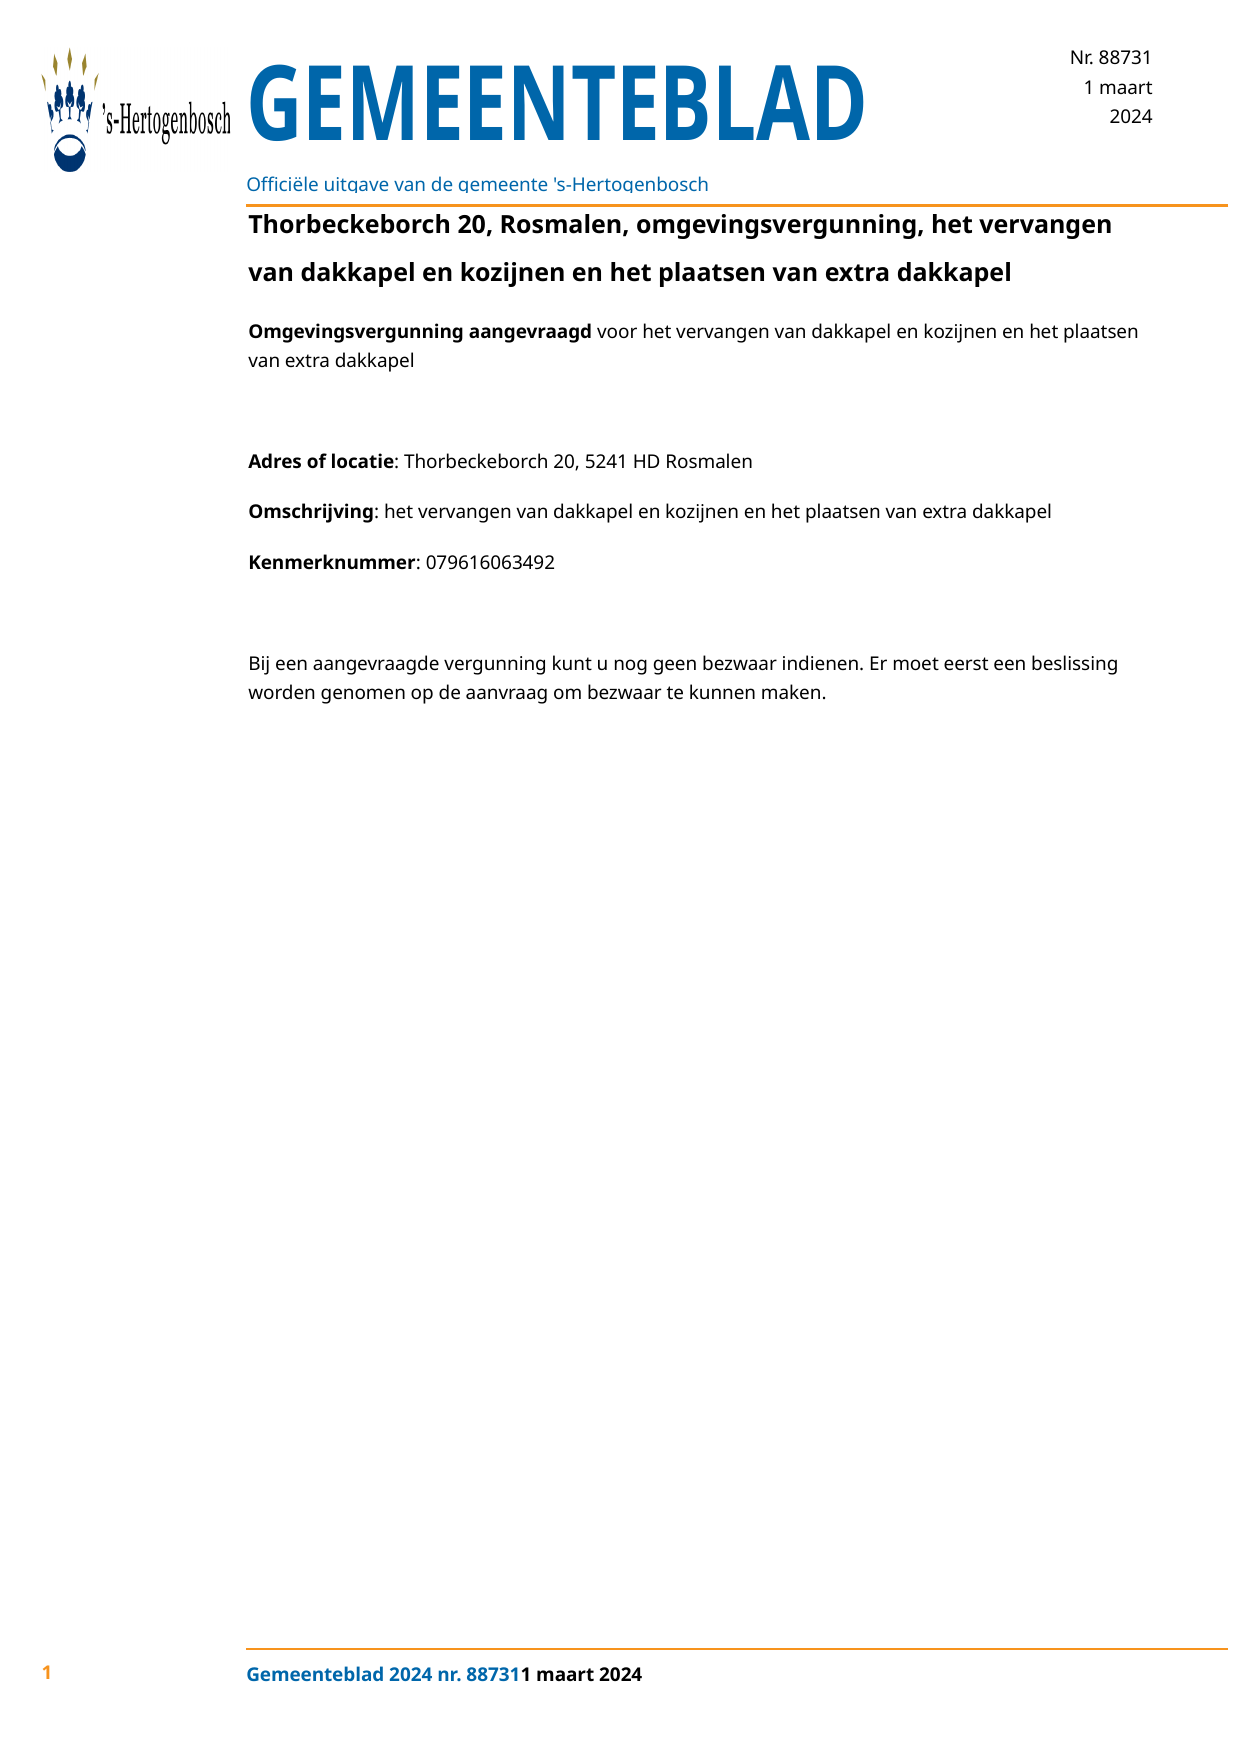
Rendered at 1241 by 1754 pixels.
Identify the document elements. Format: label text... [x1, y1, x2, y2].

picture [41, 47, 231, 172]
text Thorbeckeborch 20, Rosmalen, omgevingsvergunning, het vervangen van dakkapel en kozijnen en het plaatsen van extra dakkapel [248, 207, 1152, 288]
text Omschrijving: het vervangen van dakkapel en kozijnen en het plaatsen van extra dakkapel [248, 499, 1152, 524]
text Adres of locatie: Thorbeckeborch 20, 5241 HD Rosmalen [248, 448, 1152, 474]
text Kenmerknummer: 079616063492 [248, 549, 1152, 575]
text Bij een aangevraagde vergunning kunt u nog geen bezwaar indienen. Er moet eerst een beslissing worden genomen op de aanvraag om bezwaar te kunnen maken. [248, 650, 1152, 705]
text Omgevingsvergunning aangevraagd voor het vervangen van dakkapel en kozijnen en het plaatsen van extra dakkapel [248, 318, 1152, 373]
